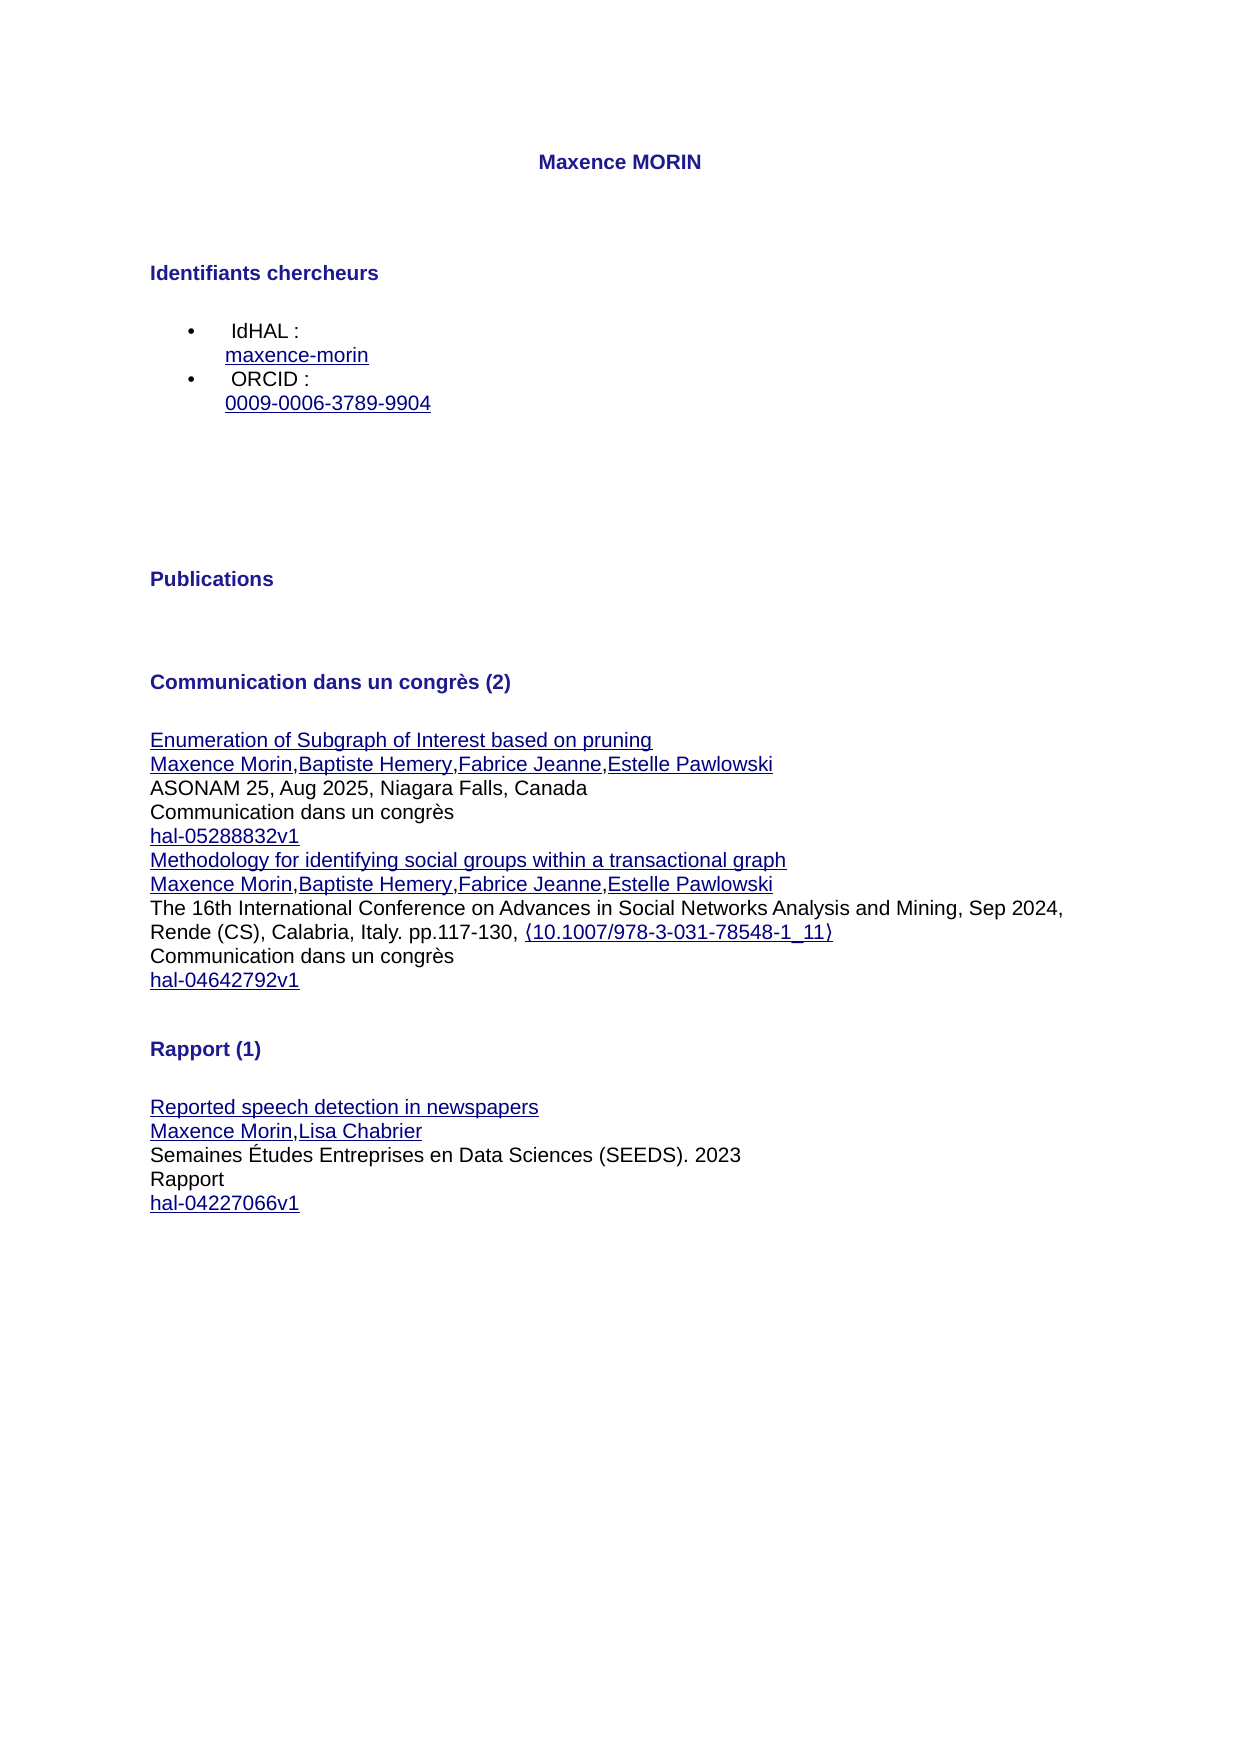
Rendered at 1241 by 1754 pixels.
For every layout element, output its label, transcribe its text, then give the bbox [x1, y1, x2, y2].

table_header Enumeration of Subgraph of Interest based on pruning Maxence Morin,Baptiste Hemery,Fabrice Jeanne,Estelle Pawlowski ASONAM 25, Aug 2025, Niagara Falls, Canada Communication dans un congrès hal-05288832v1 [150, 728, 1090, 848]
list ORCID : [187, 367, 1090, 391]
table_cell Methodology for identifying social groups within a transactional graph Maxence Morin,Baptiste Hemery,Fabrice Jeanne,Estelle Pawlowski The 16th International Conference on Advances in Social Networks Analysis and Mining, Sep 2024, Rende (CS), Calabria, Italy. pp.117-130, ⟨10.1007/978-3-031-78548-1_11⟩ Communication dans un congrès hal-04642792v1 [150, 848, 1090, 992]
list maxence-morin [187, 343, 1090, 367]
subtitle Maxence MORIN [150, 150, 1090, 174]
list IdHAL : [187, 319, 1090, 343]
subtitle Identifiants chercheurs [150, 260, 1090, 284]
subtitle Publications [150, 567, 1090, 591]
list 0009-0006-3789-9904 [187, 391, 1090, 414]
subtitle Communication dans un congrès (2) [150, 670, 1090, 694]
table_header Reported speech detection in newspapers Maxence Morin,Lisa Chabrier Semaines Études Entreprises en Data Sciences (SEEDS). 2023 Rapport hal-04227066v1 [150, 1095, 1090, 1214]
subtitle Rapport (1) [150, 1036, 1090, 1060]
